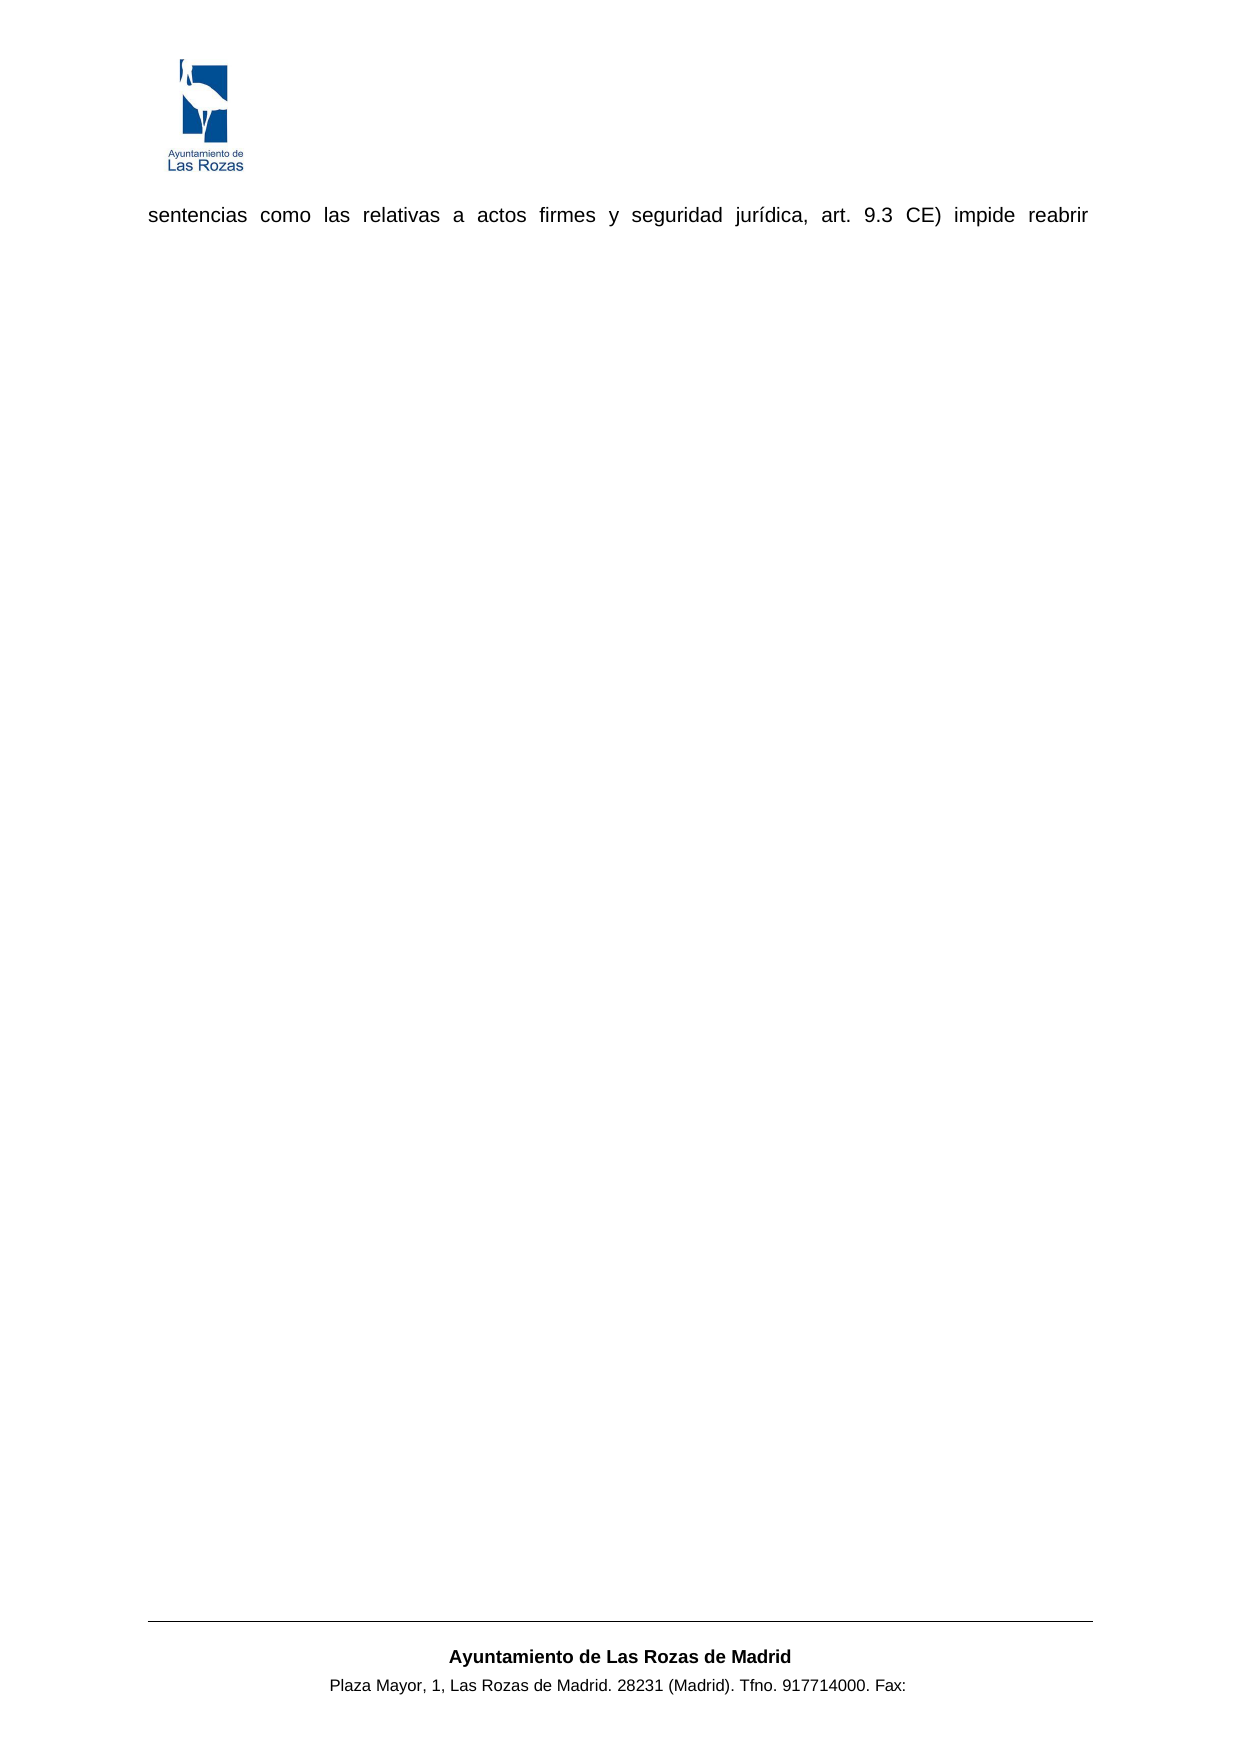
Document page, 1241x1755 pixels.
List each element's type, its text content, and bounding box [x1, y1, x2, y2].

text sentencias como las relativas a actos firmes y seguridad jurídica, art. 9.3 CE) impide reabrir [148, 202, 1092, 226]
